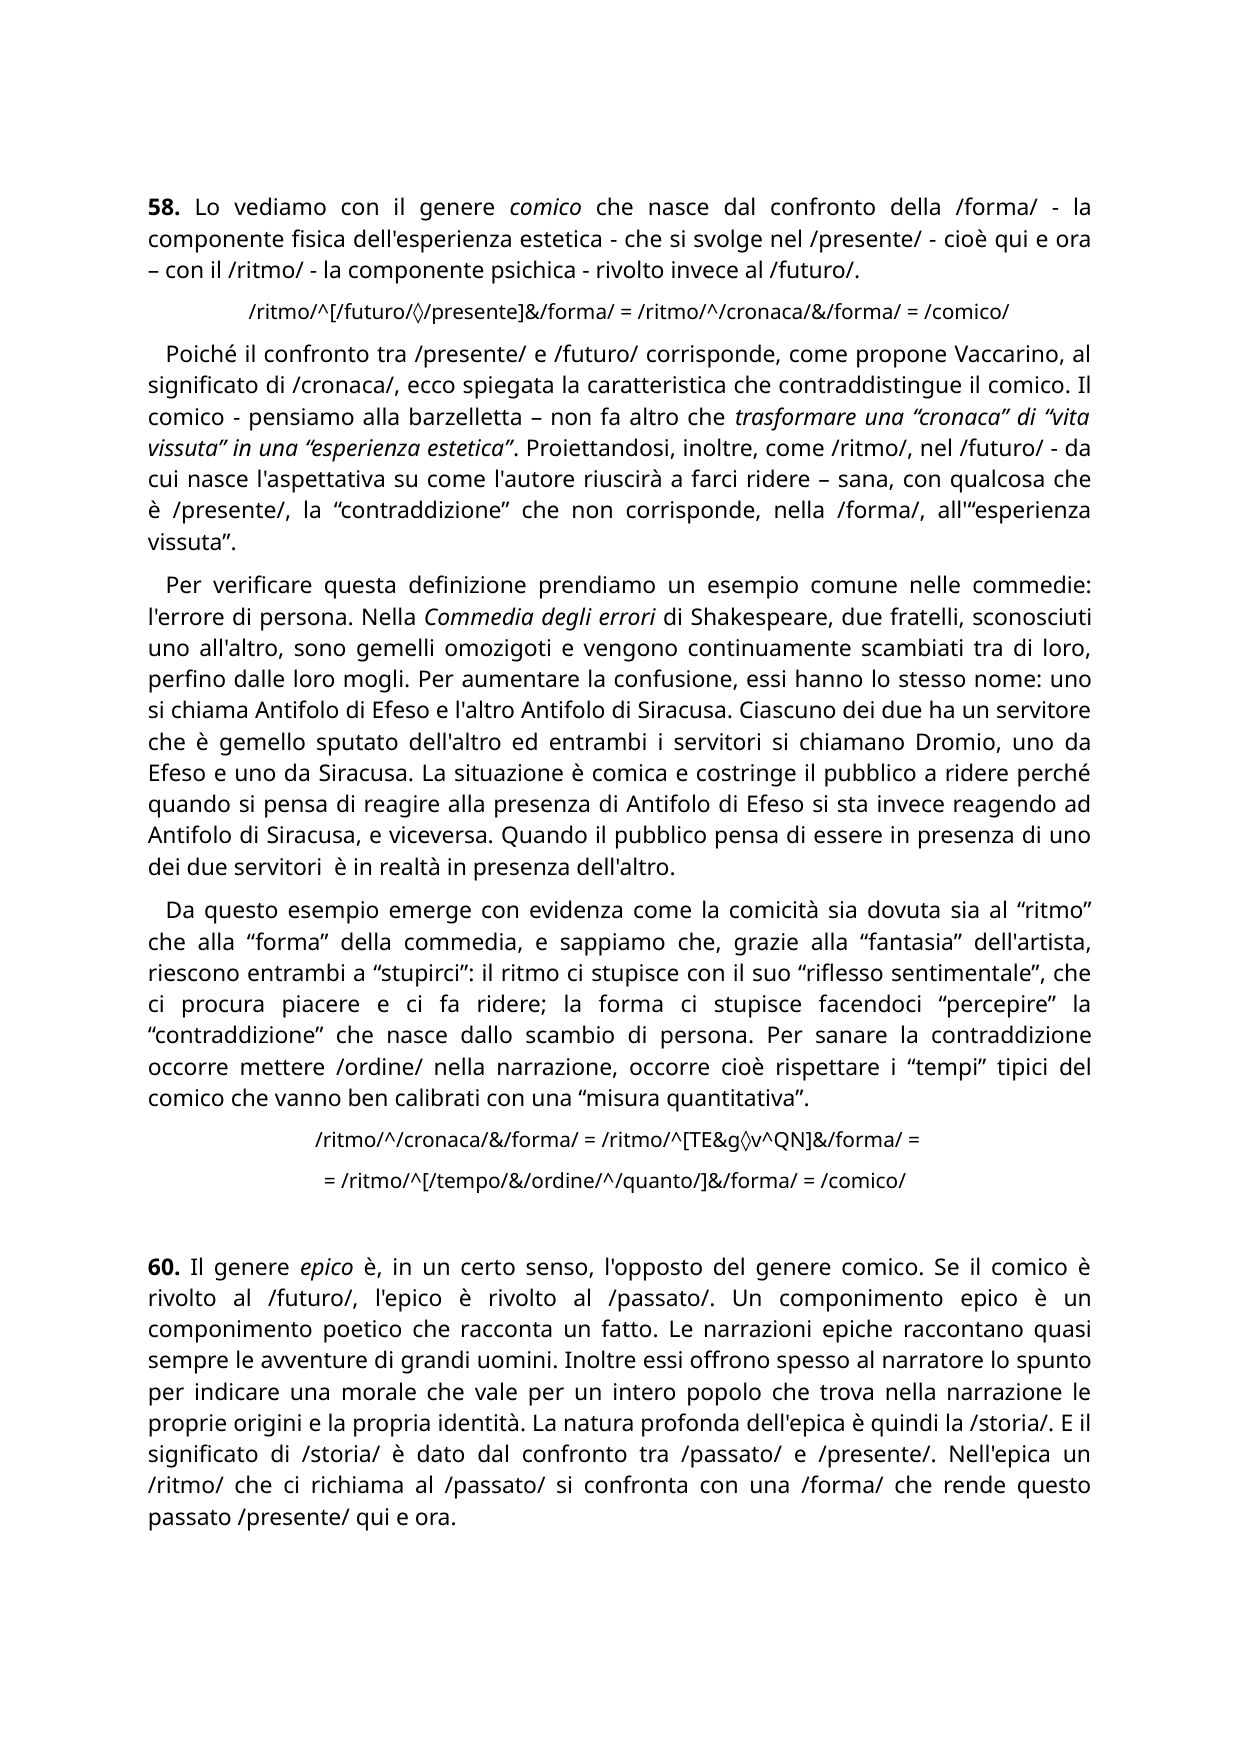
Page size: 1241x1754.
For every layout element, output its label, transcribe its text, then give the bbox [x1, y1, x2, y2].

text /ritmo/^/cronaca/&/forma/ = /ritmo/^[TE&g◊v^QN]&/forma/ = [148, 1125, 1093, 1154]
text Da questo esempio emerge con evidenza come la comicità sia dovuta sia al “ritmo” che alla “forma” della commedia, e sappiamo che, grazie alla “fantasia” dell'artista, riescono entrambi a “stupirci”: il ritmo ci stupisce con il suo “riflesso sentimentale”, che ci procura piacere e ci fa ridere; la forma ci stupisce facendoci “percepire” la “contraddizione” che nasce dallo scambio di persona. Per sanare la contraddizione occorre mettere /ordine/ nella narrazione, occorre cioè rispettare i “tempi” tipici del comico che vanno ben calibrati con una “misura quantitativa”. [148, 894, 1093, 1113]
text /ritmo/^[/futuro/◊/presente]&/forma/ = /ritmo/^/cronaca/&/forma/ = /comico/ [148, 297, 1093, 326]
text Poiché il confronto tra /presente/ e /futuro/ corrisponde, come propone Vaccarino, al significato di /cronaca/, ecco spiegata la caratteristica che contraddistingue il comico. Il comico - pensiamo alla barzelletta – non fa altro che trasformare una “cronaca” di “vita vissuta” in una “esperienza estetica”. Proiettandosi, inoltre, come /ritmo/, nel /futuro/ - da cui nasce l'aspettativa su come l'autore riuscirà a farci ridere – sana, con qualcosa che è /presente/, la “contraddizione” che non corrisponde, nella /forma/, all'“esperienza vissuta”. [148, 338, 1093, 557]
text = /ritmo/^[/tempo/&/ordine/^/quanto/]&/forma/ = /comico/ [148, 1166, 1093, 1195]
list 58. Lo vediamo con il genere comico che nasce dal confronto della /forma/ - la componente fisica dell'esperienza estetica - che si svolge nel /presente/ - cioè qui e ora – con il /ritmo/ - la componente psichica - rivolto invece al /futuro/. [148, 191, 1093, 285]
list 60. Il genere epico è, in un certo senso, l'opposto del genere comico. Se il comico è rivolto al /futuro/, l'epico è rivolto al /passato/. Un componimento epico è un componimento poetico che racconta un fatto. Le narrazioni epiche raccontano quasi sempre le avventure di grandi uomini. Inoltre essi offrono spesso al narratore lo spunto per indicare una morale che vale per un intero popolo che trova nella narrazione le proprie origini e la propria identità. La natura profonda dell'epica è quindi la /storia/. E il significato di /storia/ è dato dal confronto tra /passato/ e /presente/. Nell'epica un /ritmo/ che ci richiama al /passato/ si confronta con una /forma/ che rende questo passato /presente/ qui e ora. [148, 1251, 1093, 1532]
text Per verificare questa definizione prendiamo un esempio comune nelle commedie: l'errore di persona. Nella Commedia degli errori di Shakespeare, due fratelli, sconosciuti uno all'altro, sono gemelli omozigoti e vengono continuamente scambiati tra di loro, perfino dalle loro mogli. Per aumentare la confusione, essi hanno lo stesso nome: uno si chiama Antifolo di Efeso e l'altro Antifolo di Siracusa. Ciascuno dei due ha un servitore che è gemello sputato dell'altro ed entrambi i servitori si chiamano Dromio, uno da Efeso e uno da Siracusa. La situazione è comica e costringe il pubblico a ridere perché quando si pensa di reagire alla presenza di Antifolo di Efeso si sta invece reagendo ad Antifolo di Siracusa, e viceversa. Quando il pubblico pensa di essere in presenza di uno dei due servitori è in realtà in presenza dell'altro. [148, 569, 1093, 882]
